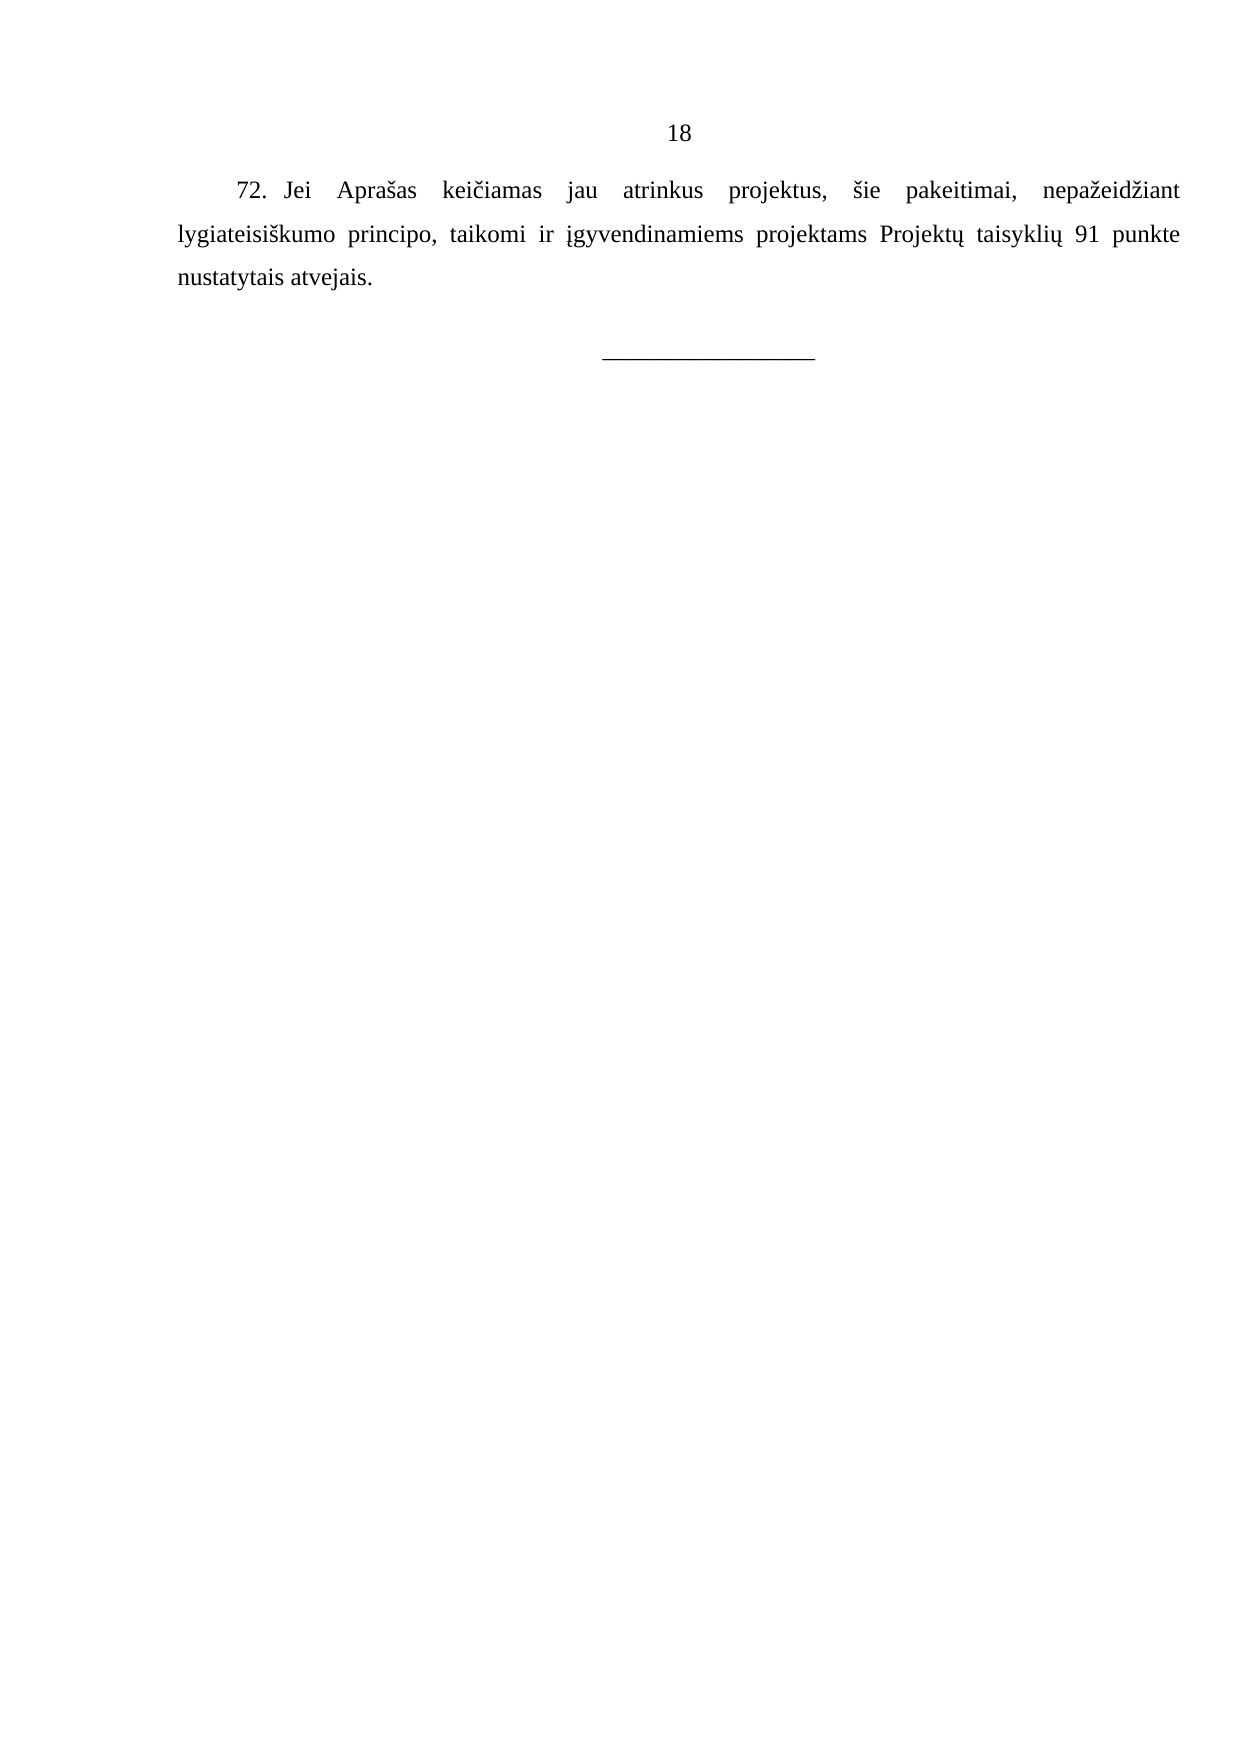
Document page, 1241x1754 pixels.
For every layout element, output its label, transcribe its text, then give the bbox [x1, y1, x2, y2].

text 72. Jei Aprašas keičiamas jau atrinkus projektus, šie pakeitimai, nepažeidžiant lygiateisiškumo principo, taikomi ir įgyvendinamiems projektams Projektų taisyklių 91 punkte nustatytais atvejais. [177, 176, 1181, 291]
text _________________ [177, 334, 1181, 362]
